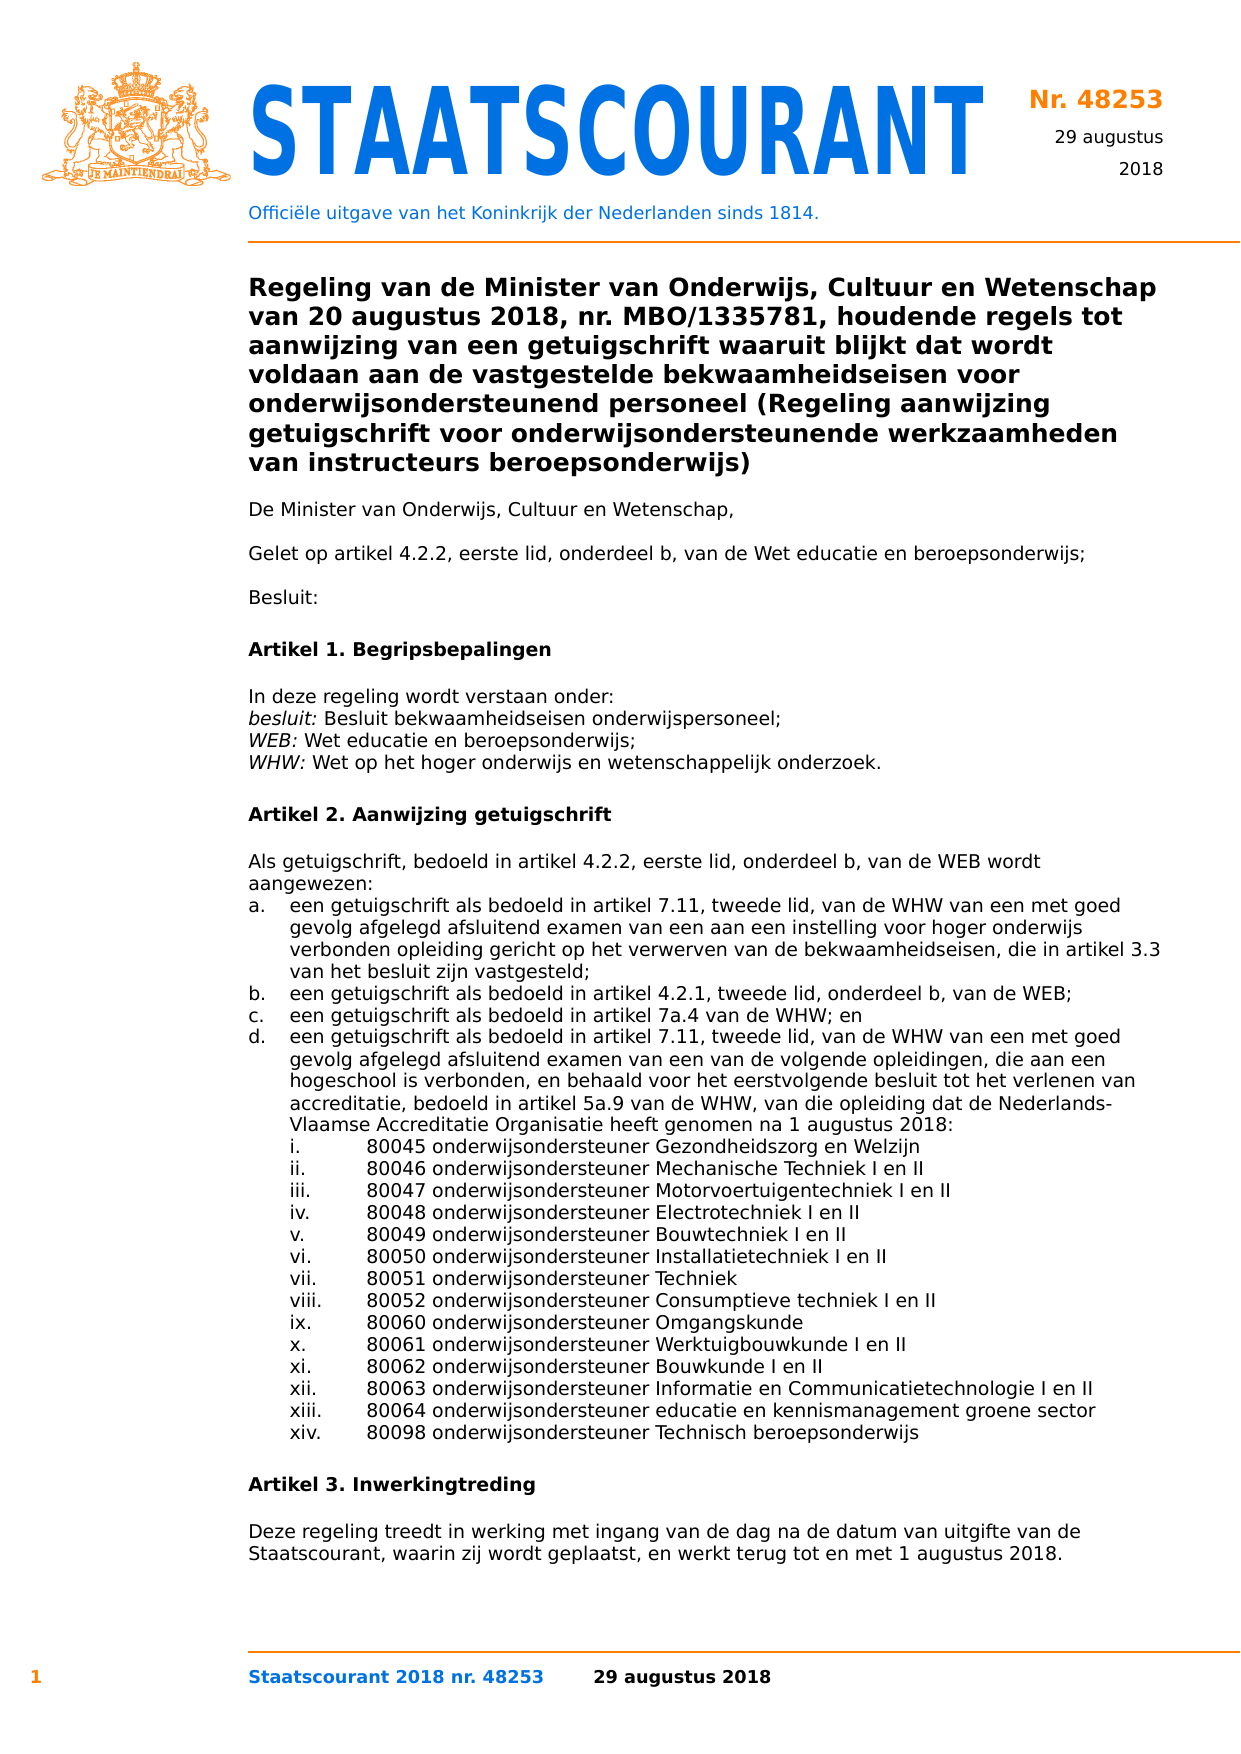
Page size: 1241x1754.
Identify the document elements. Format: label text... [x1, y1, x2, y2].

text viii. 80052 onderwijsondersteuner Consumptieve techniek I en II [289, 1290, 1163, 1312]
text In deze regeling wordt verstaan onder: [248, 686, 1163, 708]
text xiv. 80098 onderwijsondersteuner Technisch beroepsonderwijs [289, 1422, 1163, 1444]
text De Minister van Onderwijs, Cultuur en Wetenschap, [248, 499, 1163, 521]
text vi. 80050 onderwijsondersteuner Installatietechniek I en II [289, 1246, 1163, 1268]
text a. een getuigschrift als bedoeld in artikel 7.11, tweede lid, van de WHW van een met goed gevolg afgelegd afsluitend examen van een aan een instelling voor hoger onderwijs verbonden opleiding gericht op het verwerven van de bekwaamheidseisen, die in artikel 3.3 van het besluit zijn vastgesteld; [248, 894, 1163, 982]
text v. 80049 onderwijsondersteuner Bouwtechniek I en II [289, 1224, 1163, 1246]
text x. 80061 onderwijsondersteuner Werktuigbouwkunde I en II [289, 1334, 1163, 1356]
text xiii. 80064 onderwijsondersteuner educatie en kennismanagement groene sector [289, 1400, 1163, 1422]
text d. een getuigschrift als bedoeld in artikel 7.11, tweede lid, van de WHW van een met goed gevolg afgelegd afsluitend examen van een van de volgende opleidingen, die aan een hogeschool is verbonden, en behaald voor het eerstvolgende besluit tot het verlenen van accreditatie, bedoeld in artikel 5a.9 van de WHW, van die opleiding dat de Nederlands-Vlaamse Accreditatie Organisatie heeft genomen na 1 augustus 2018: [248, 1026, 1163, 1136]
text ii. 80046 onderwijsondersteuner Mechanische Techniek I en II [289, 1158, 1163, 1180]
table_header [25, 62, 248, 241]
subtitle Artikel 2. Aanwijzing getuigschrift [248, 804, 1163, 826]
text iv. 80048 onderwijsondersteuner Electrotechniek I en II [289, 1202, 1163, 1224]
text besluit: Besluit bekwaamheidseisen onderwijspersoneel; [248, 708, 1163, 730]
subtitle Artikel 3. Inwerkingtreding [248, 1474, 1163, 1496]
table_cell 2018 [998, 153, 1240, 203]
text Besluit: [248, 587, 1163, 609]
text i. 80045 onderwijsondersteuner Gezondheidszorg en Welzijn [289, 1136, 1163, 1158]
text iii. 80047 onderwijsondersteuner Motorvoertuigentechniek I en II [289, 1180, 1163, 1202]
text vii. 80051 onderwijsondersteuner Techniek [289, 1268, 1163, 1290]
table_cell Officiële uitgave van het Koninkrijk der Nederlanden sinds 1814. [248, 203, 1240, 241]
text Deze regeling treedt in werking met ingang van de dag na de datum van uitgifte van de Staatscourant, waarin zij wordt geplaatst, en werkt terug tot en met 1 augustus 2018. [248, 1521, 1163, 1565]
text xi. 80062 onderwijsondersteuner Bouwkunde I en II [289, 1356, 1163, 1378]
text b. een getuigschrift als bedoeld in artikel 4.2.1, tweede lid, onderdeel b, van de WEB; [248, 982, 1163, 1004]
table_header Nr. 48253 [998, 62, 1240, 121]
table_header STAATSCOURANT [248, 62, 998, 203]
subtitle Artikel 1. Begripsbepalingen [248, 639, 1163, 661]
text Gelet op artikel 4.2.2, eerste lid, onderdeel b, van de Wet educatie en beroepsonderwijs; [248, 543, 1163, 565]
picture [41, 62, 231, 186]
text c. een getuigschrift als bedoeld in artikel 7a.4 van de WHW; en [248, 1004, 1163, 1026]
text WHW: Wet op het hoger onderwijs en wetenschappelijk onderzoek. [248, 752, 1163, 774]
text ix. 80060 onderwijsondersteuner Omgangskunde [289, 1312, 1163, 1334]
text WEB: Wet educatie en beroepsonderwijs; [248, 730, 1163, 752]
text xii. 80063 onderwijsondersteuner Informatie en Communicatietechnologie I en II [289, 1378, 1163, 1400]
subtitle Regeling van de Minister van Onderwijs, Cultuur en Wetenschap van 20 augustus 2018, nr. MBO/1335781, houdende regels tot aanwijzing van een getuigschrift waaruit blijkt dat wordt voldaan aan de vastgestelde bekwaamheidseisen voor onderwijsondersteunend personeel (Regeling aanwijzing getuigschrift voor onderwijsondersteunende werkzaamheden van instructeurs beroepsonderwijs) [248, 273, 1163, 477]
text Als getuigschrift, bedoeld in artikel 4.2.2, eerste lid, onderdeel b, van de WEB wordt aangewezen: [248, 851, 1163, 894]
table_cell 29 augustus [998, 121, 1240, 153]
